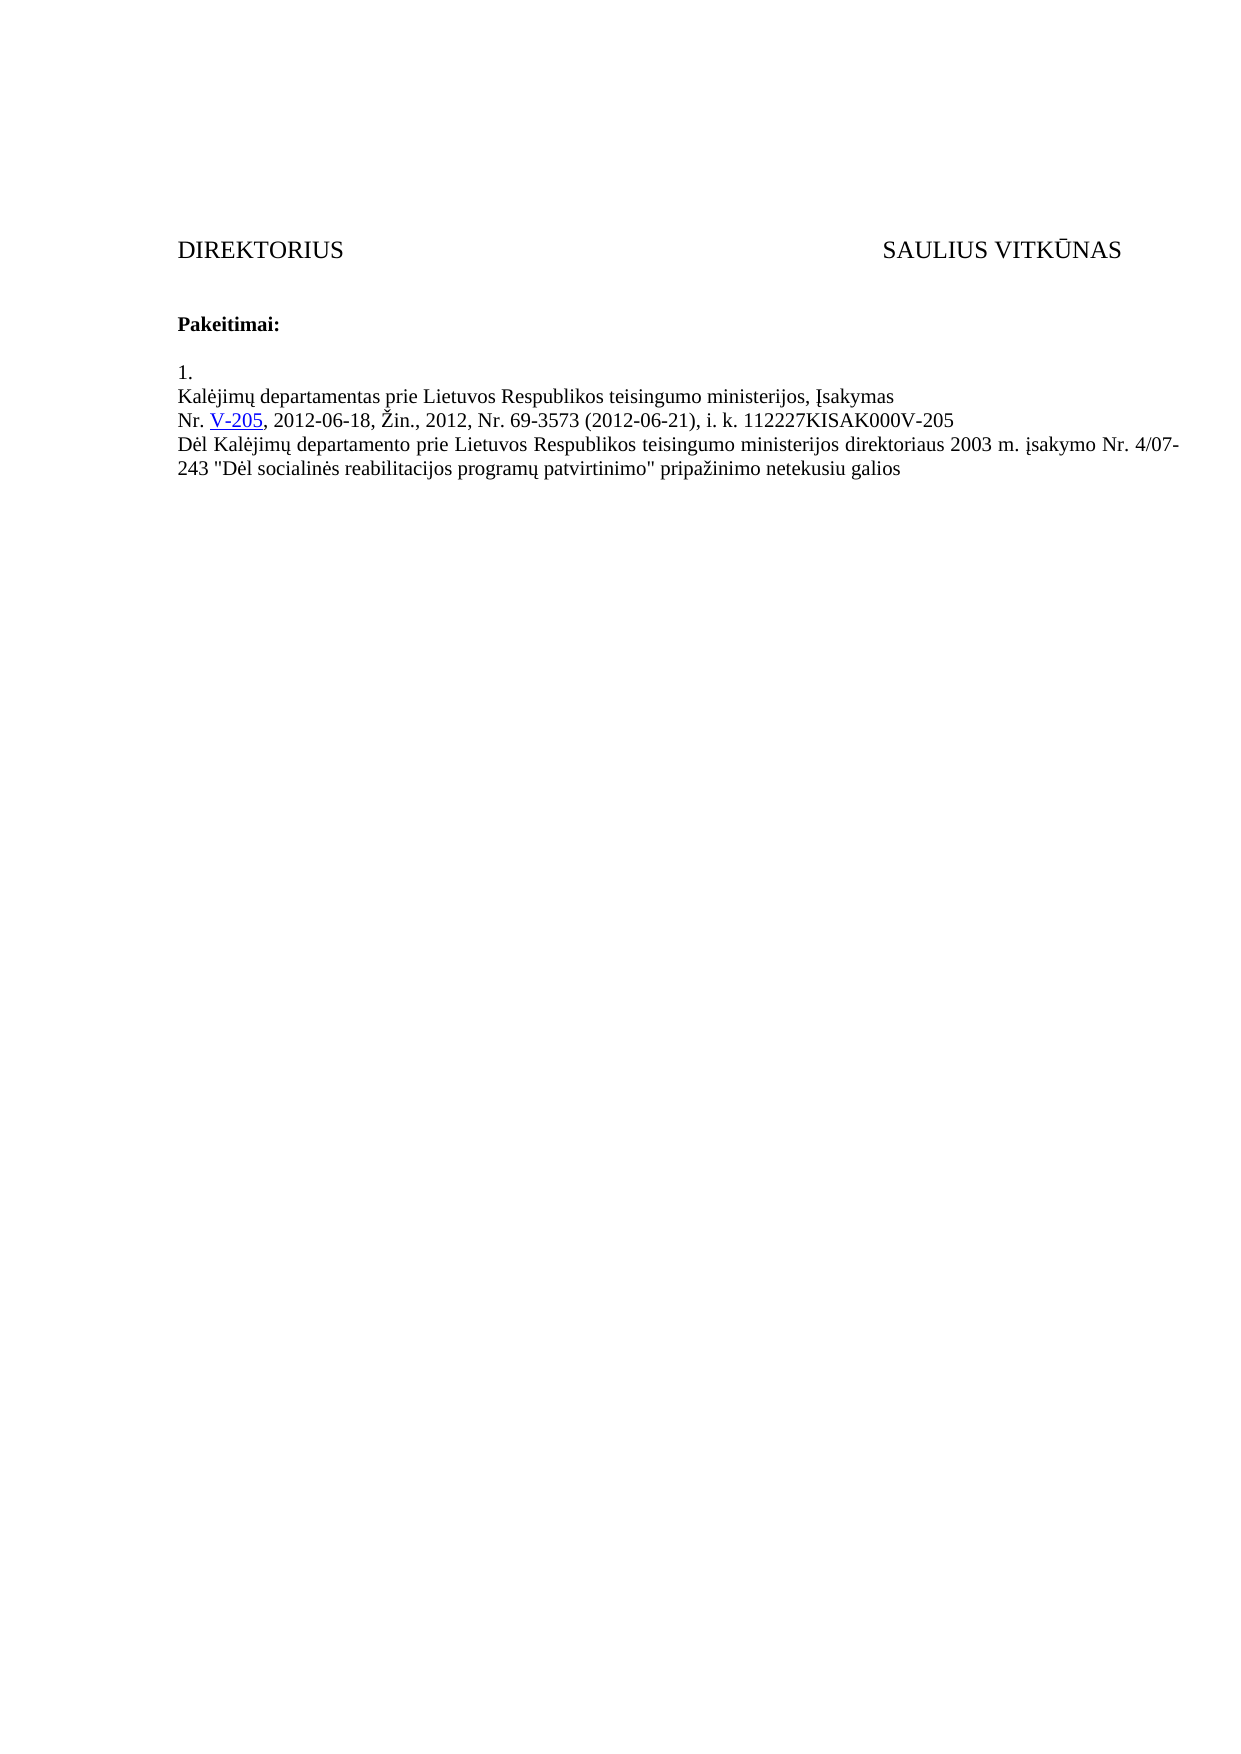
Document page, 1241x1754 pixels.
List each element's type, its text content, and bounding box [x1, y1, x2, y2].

text Pakeitimai: [177, 312, 1181, 336]
text 1. [177, 360, 1181, 384]
text Kalėjimų departamentas prie Lietuvos Respublikos teisingumo ministerijos, Įsakymas [177, 384, 1181, 408]
text Dėl Kalėjimų departamento prie Lietuvos Respublikos teisingumo ministerijos direktoriaus 2003 m. įsakymo Nr. 4/07-243 "Dėl socialinės reabilitacijos programų patvirtinimo" pripažinimo netekusiu galios [177, 432, 1181, 480]
text Direktorius Saulius Vitkūnas [177, 235, 1181, 263]
text Nr. V-205, 2012-06-18, Žin., 2012, Nr. 69-3573 (2012-06-21), i. k. 112227KISAK000V-205 [177, 408, 1181, 432]
